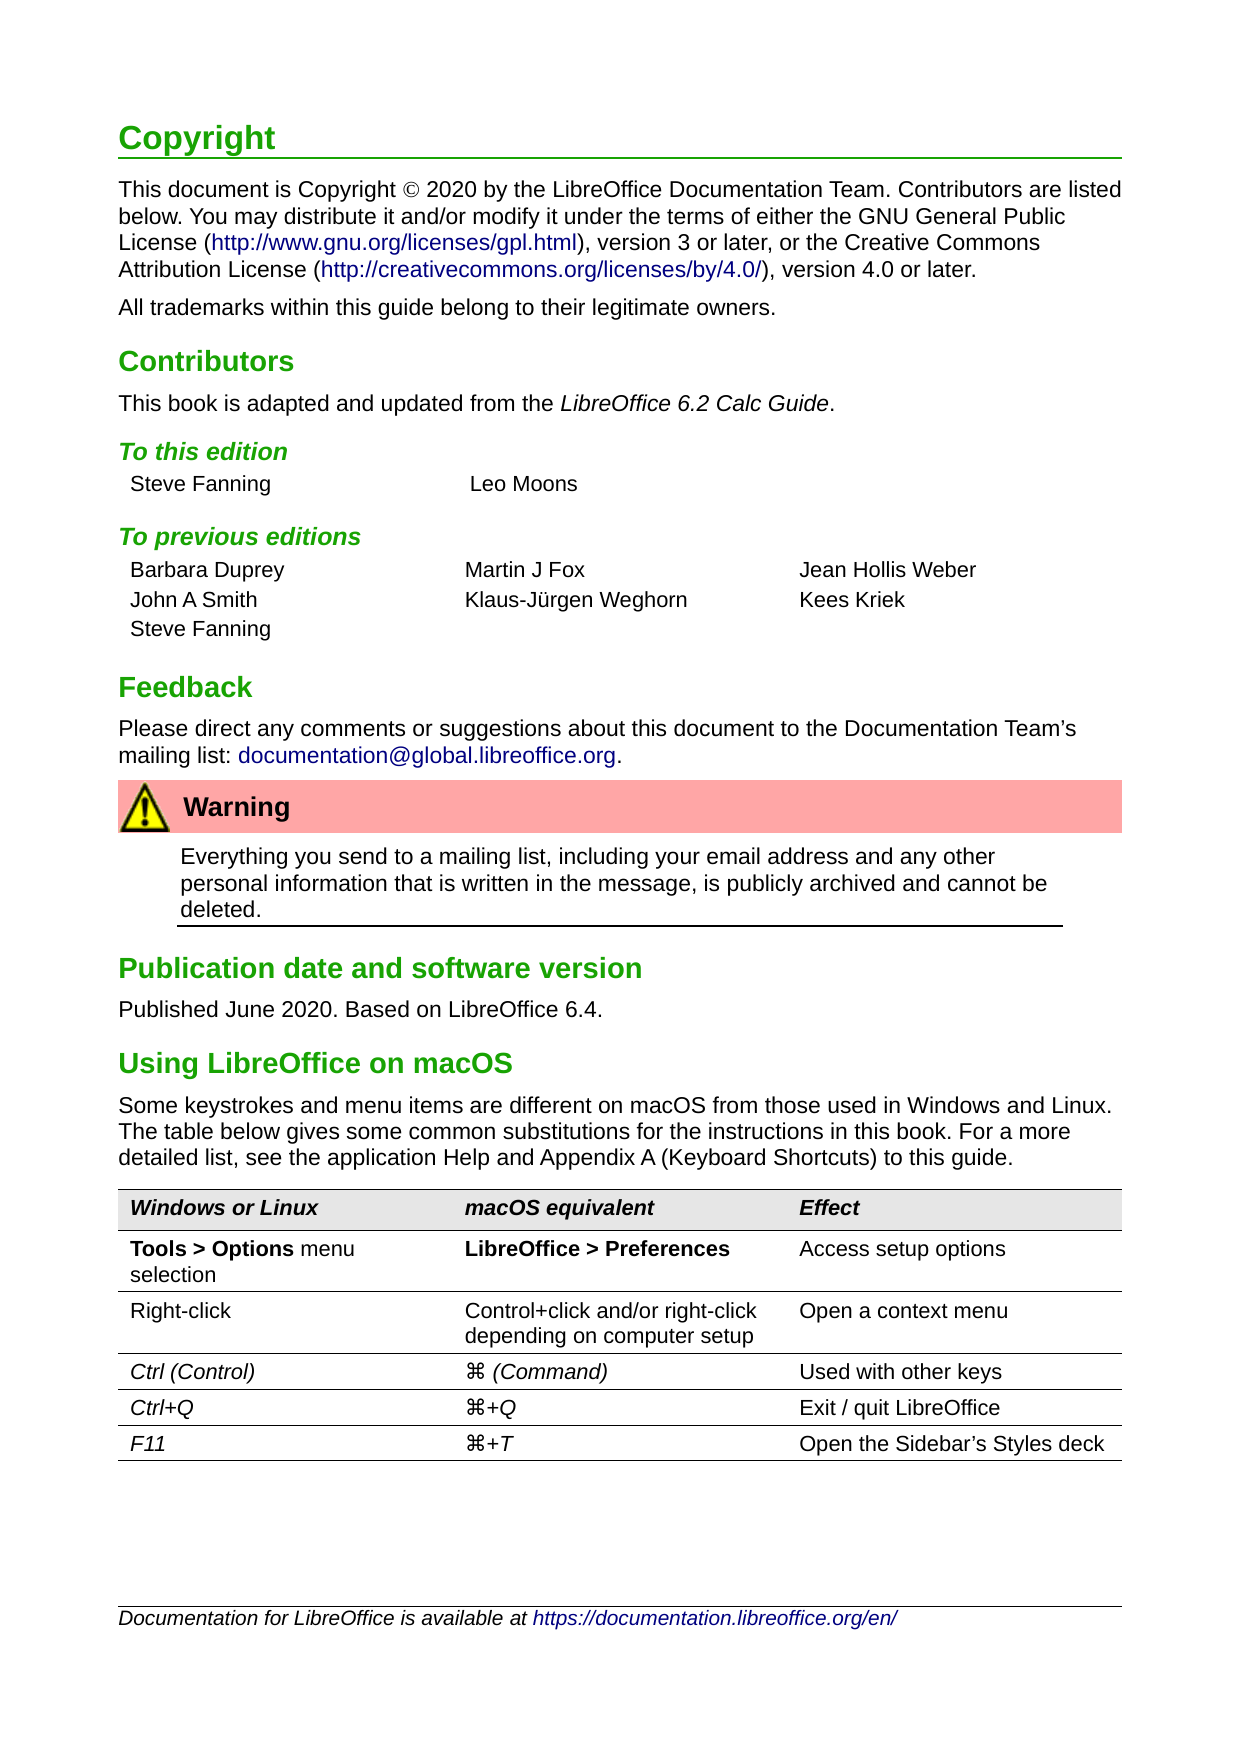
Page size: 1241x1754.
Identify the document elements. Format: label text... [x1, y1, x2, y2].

picture [119, 781, 170, 832]
text Some keystrokes and menu items are different on macOS from those used in Windows and Linux. The table below gives some common substitutions for the instructions in this book. For a more detailed list, see the application Help and Appendix A (Keyboard Shortcuts) to this guide. [118, 1092, 1122, 1171]
table_cell Open a context menu [787, 1292, 1122, 1353]
table_cell Klaus-Jürgen Weghorn [453, 586, 787, 616]
table_cell Exit / quit LibreOffice [787, 1390, 1122, 1424]
table_cell Used with other keys [787, 1354, 1122, 1388]
table_cell Control+click and/or right-click depending on computer setup [453, 1292, 787, 1353]
table_cell ⌘+Q [453, 1390, 787, 1424]
table_cell [453, 616, 787, 646]
table_cell John A Smith [118, 586, 453, 616]
subtitle Feedback [118, 670, 1122, 703]
table_header Steve Fanning [118, 471, 458, 501]
subtitle Warning [118, 780, 1122, 833]
text Published June 2020. Based on LibreOffice 6.4. [118, 996, 1122, 1023]
text Please direct any comments or suggestions about this document to the Documentation Team’s mailing list: documentation@global.libreoffice.org. [118, 715, 1122, 768]
text Everything you send to a mailing list, including your email address and any other personal information that is written in the message, is publicly archived and cannot be deleted. [177, 840, 1063, 925]
table_cell Access setup options [787, 1231, 1122, 1291]
table_header Martin J Fox [453, 557, 787, 586]
subtitle Contributors [118, 344, 1122, 378]
table_cell Kees Kriek [788, 586, 1122, 616]
subtitle Using LibreOffice on macOS [118, 1046, 1122, 1080]
table_cell [788, 616, 1122, 646]
table_cell F11 [118, 1426, 453, 1460]
table_cell Tools > Options menu selection [118, 1231, 453, 1291]
table_header Jean Hollis Weber [788, 557, 1122, 586]
table_cell Right-click [118, 1292, 453, 1353]
table_header macOS equivalent [453, 1190, 787, 1230]
table_cell Open the Sidebar’s Styles deck [787, 1426, 1122, 1460]
subtitle To this edition [118, 437, 1122, 465]
table_cell ⌘+T [453, 1426, 787, 1460]
text This book is adapted and updated from the LibreOffice 6.2 Calc Guide. [118, 390, 1122, 416]
table_header Barbara Duprey [118, 557, 453, 586]
table_header [789, 471, 1122, 501]
table_cell Ctrl (Control) [118, 1354, 453, 1388]
text All trademarks within this guide belong to their legitimate owners. [118, 294, 1122, 321]
table_cell Ctrl+Q [118, 1390, 453, 1424]
table_header Effect [787, 1190, 1122, 1230]
subtitle Publication date and software version [118, 951, 1122, 984]
table_header Leo Moons [458, 471, 789, 501]
subtitle To previous editions [118, 522, 1122, 551]
subtitle Copyright [118, 118, 1122, 157]
table_header Windows or Linux [118, 1190, 453, 1230]
table_cell LibreOffice > Preferences [453, 1231, 787, 1291]
table_cell ⌘ (Command) [453, 1354, 787, 1388]
text This document is Copyright © 2020 by the LibreOffice Documentation Team. Contributors are listed below. You may distribute it and/or modify it under the terms of either the GNU General Public License (http://www.gnu.org/licenses/gpl.html), version 3 or later, or the Creative Commons Attribution License (http://creativecommons.org/licenses/by/4.0/), version 4.0 or later. [118, 176, 1122, 282]
table_cell Steve Fanning [118, 616, 453, 646]
